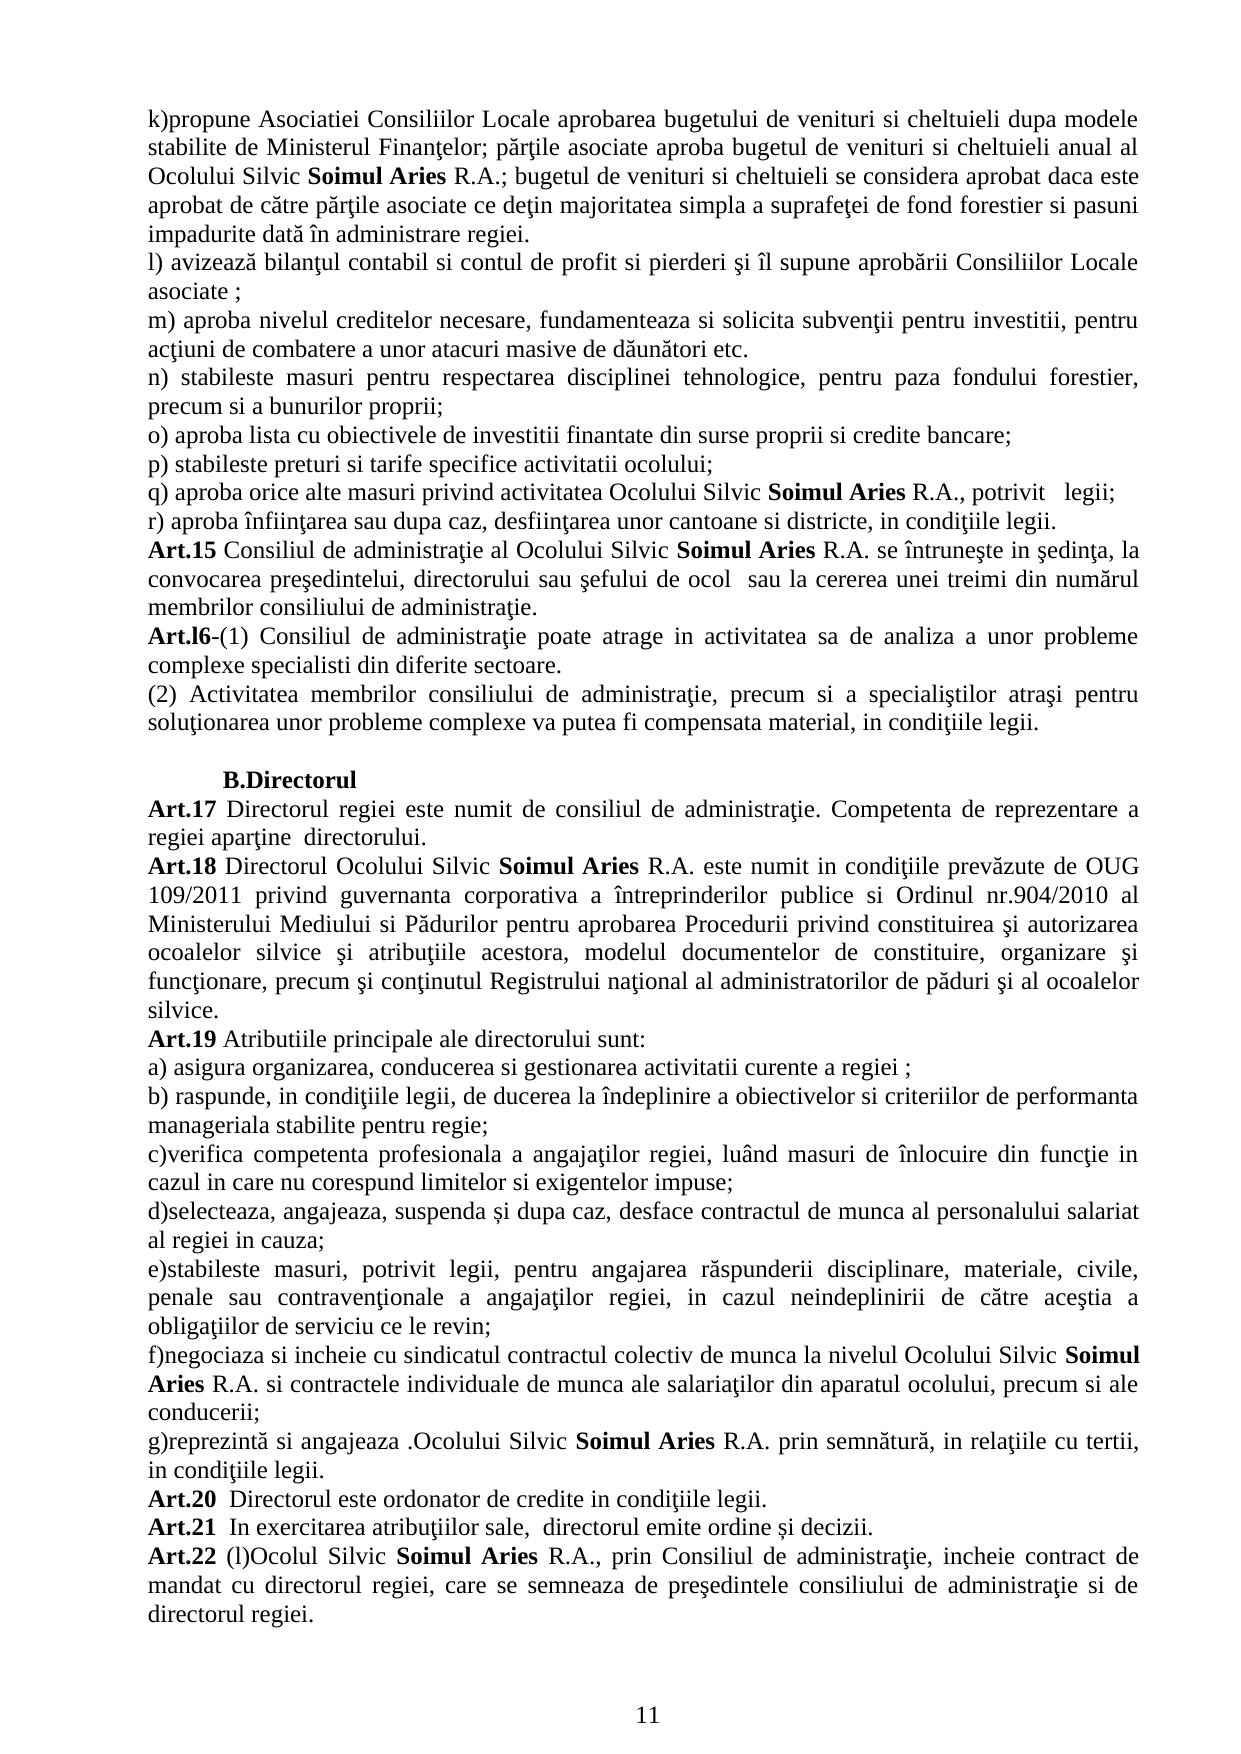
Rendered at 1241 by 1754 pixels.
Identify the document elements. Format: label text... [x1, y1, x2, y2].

text Art.19 Atributiile principale ale directorului sunt: [148, 1024, 1140, 1052]
text Art.18 Directorul Ocolului Silvic Soimul Aries R.A. este numit in condiţiile prevăzute de OUG 109/2011 privind guvernanta corporativa a întreprinderilor publice si Ordinul nr.904/2010 al Ministerului Mediului si Pădurilor pentru aprobarea Procedurii privind constituirea şi autorizarea ocoalelor silvice şi atribuţiile acestora, modelul documentelor de constituire, organizare şi funcţionare, precum şi conţinutul Registrului naţional al administratorilor de păduri şi al ocoalelor silvice. [148, 851, 1140, 1024]
text Art.20 Directorul este ordonator de credite in condiţiile legii. [148, 1484, 1140, 1512]
text k)propune Asociatiei Consiliilor Locale aprobarea bugetului de venituri si cheltuieli dupa modele stabilite de Ministerul Finanţelor; părţile asociate aproba bugetul de venituri si cheltuieli anual al Ocolului Silvic Soimul Aries R.A.; bugetul de venituri si cheltuieli se considera aprobat daca este aprobat de către părţile asociate ce deţin majoritatea simpla a suprafeţei de fond forestier si pasuni impadurite dată în administrare regiei. [148, 104, 1140, 247]
text g)reprezintă si angajeaza .Ocolului Silvic Soimul Aries R.A. prin semnătură, in relaţiile cu tertii, in condiţiile legii. [148, 1426, 1140, 1484]
text q) aproba orice alte masuri privind activitatea Ocolului Silvic Soimul Aries R.A., potrivit legii; [148, 477, 1140, 506]
text p) stabileste preturi si tarife specifice activitatii ocolului; [148, 449, 1140, 477]
text r) aproba înfiinţarea sau dupa caz, desfiinţarea unor cantoane si districte, in condiţiile legii. [148, 506, 1140, 535]
text d)selecteaza, angajeaza, suspenda și dupa caz, desface contractul de munca al personalului salariat al regiei in cauza; [148, 1196, 1140, 1254]
text n) stabileste masuri pentru respectarea disciplinei tehnologice, pentru paza fondului forestier, precum si a bunurilor proprii; [148, 362, 1140, 420]
text Art.17 Directorul regiei este numit de consiliul de administraţie. Competenta de reprezentare a regiei aparţine directorului. [148, 794, 1140, 851]
text Art.21 In exercitarea atribuţiilor sale, directorul emite ordine și decizii. [148, 1512, 1140, 1541]
text c)verifica competenta profesionala a angajaţilor regiei, luând masuri de înlocuire din funcţie in cazul in care nu corespund limitelor si exigentelor impuse; [148, 1139, 1140, 1196]
text (2) Activitatea membrilor consiliului de administraţie, precum si a specialiştilor atraşi pentru soluţionarea unor probleme complexe va putea fi compensata material, in condiţiile legii. [148, 679, 1140, 736]
text f)negociaza si incheie cu sindicatul contractul colectiv de munca la nivelul Ocolului Silvic Soimul Aries R.A. si contractele individuale de munca ale salariaţilor din aparatul ocolului, precum si ale conducerii; [148, 1340, 1140, 1426]
text o) aproba lista cu obiectivele de investitii finantate din surse proprii si credite bancare; [148, 420, 1140, 449]
text b) raspunde, in condiţiile legii, de ducerea la îndeplinire a obiectivelor si criteriilor de performanta manageriala stabilite pentru regie; [148, 1081, 1140, 1139]
text l) avizează bilanţul contabil si contul de profit si pierderi şi îl supune aprobării Consiliilor Locale asociate ; [148, 247, 1140, 305]
text B.Directorul [148, 765, 1140, 794]
text Art.l6-(1) Consiliul de administraţie poate atrage in activitatea sa de analiza a unor probleme complexe specialisti din diferite sectoare. [148, 621, 1140, 679]
text a) asigura organizarea, conducerea si gestionarea activitatii curente a regiei ; [148, 1052, 1140, 1081]
text Art.15 Consiliul de administraţie al Ocolului Silvic Soimul Aries R.A. se întruneşte in şedinţa, la convocarea preşedintelui, directorului sau şefului de ocol sau la cererea unei treimi din numărul membrilor consiliului de administraţie. [148, 535, 1140, 621]
text m) aproba nivelul creditelor necesare, fundamenteaza si solicita subvenţii pentru investitii, pentru acţiuni de combatere a unor atacuri masive de dăunători etc. [148, 305, 1140, 362]
text e)stabileste masuri, potrivit legii, pentru angajarea răspunderii disciplinare, materiale, civile, penale sau contravenţionale a angajaţilor regiei, in cazul neindeplinirii de către aceştia a obligaţiilor de serviciu ce le revin; [148, 1254, 1140, 1340]
text Art.22 (l)Ocolul Silvic Soimul Aries R.A., prin Consiliul de administraţie, incheie contract de mandat cu directorul regiei, care se semneaza de preşedintele consiliului de administraţie si de directorul regiei. [148, 1541, 1140, 1627]
